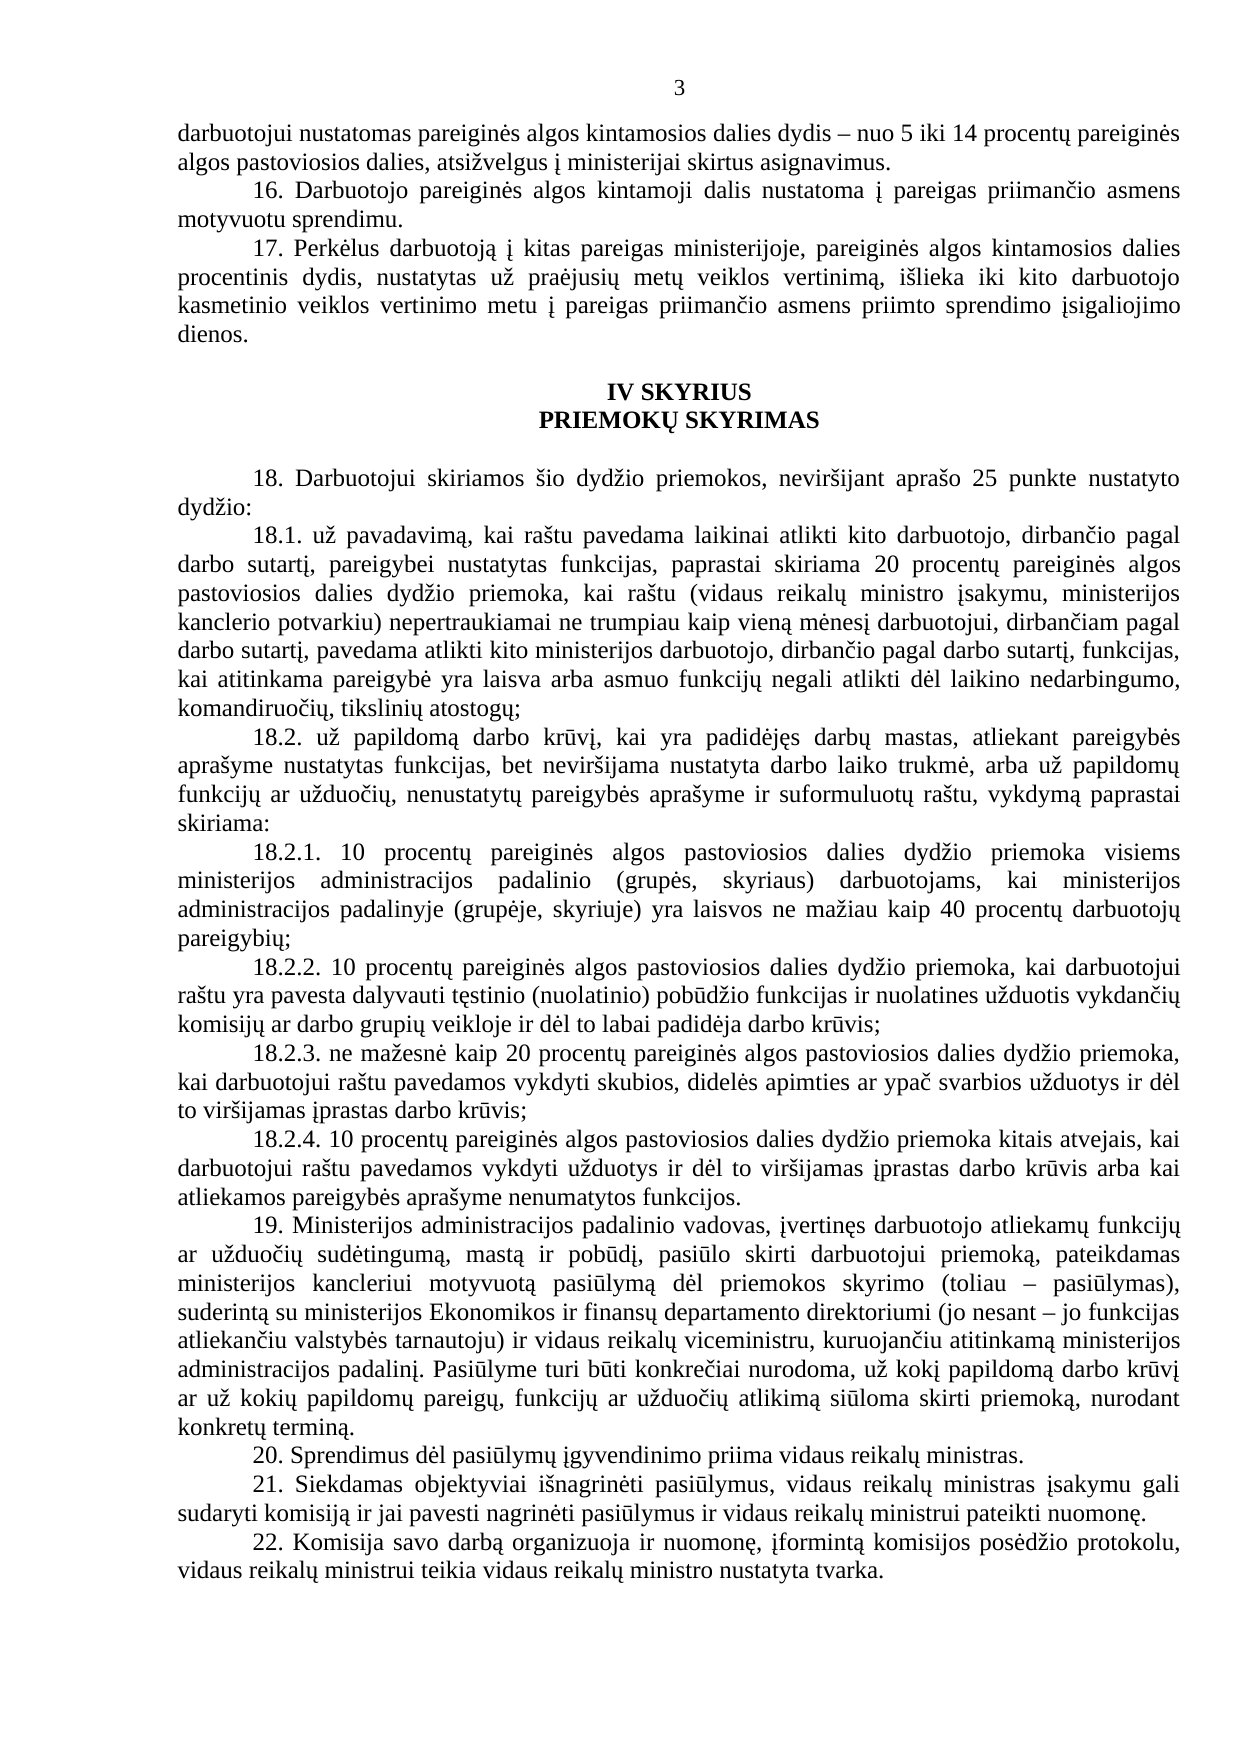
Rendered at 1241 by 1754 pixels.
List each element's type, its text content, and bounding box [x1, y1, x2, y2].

text 18.2.4. 10 procentų pareiginės algos pastoviosios dalies dydžio priemoka kitais atvejais, kai darbuotojui raštu pavedamos vykdyti užduotys ir dėl to viršijamas įprastas darbo krūvis arba kai atliekamos pareigybės aprašyme nenumatytos funkcijos. [177, 1124, 1181, 1211]
text 19. Ministerijos administracijos padalinio vadovas, įvertinęs darbuotojo atliekamų funkcijų ar užduočių sudėtingumą, mastą ir pobūdį, pasiūlo skirti darbuotojui priemoką, pateikdamas ministerijos kancleriui motyvuotą pasiūlymą dėl priemokos skyrimo (toliau – pasiūlymas), suderintą su ministerijos Ekonomikos ir finansų departamento direktoriumi (jo nesant – jo funkcijas atliekančiu valstybės tarnautoju) ir vidaus reikalų viceministru, kuruojančiu atitinkamą ministerijos administracijos padalinį. Pasiūlyme turi būti konkrečiai nurodoma, už kokį papildomą darbo krūvį ar už kokių papildomų pareigų, funkcijų ar užduočių atlikimą siūloma skirti priemoką, nurodant konkretų terminą. [177, 1211, 1181, 1441]
text darbuotojui nustatomas pareiginės algos kintamosios dalies dydis – nuo 5 iki 14 procentų pareiginės algos pastoviosios dalies, atsižvelgus į ministerijai skirtus asignavimus. [177, 118, 1181, 176]
text 22. Komisija savo darbą organizuoja ir nuomonę, įformintą komisijos posėdžio protokolu, vidaus reikalų ministrui teikia vidaus reikalų ministro nustatyta tvarka. [177, 1527, 1181, 1584]
text 17. Perkėlus darbuotoją į kitas pareigas ministerijoje, pareiginės algos kintamosios dalies procentinis dydis, nustatytas už praėjusių metų veiklos vertinimą, išlieka iki kito darbuotojo kasmetinio veiklos vertinimo metu į pareigas priimančio asmens priimto sprendimo įsigaliojimo dienos. [177, 233, 1181, 348]
text 18.2.3. ne mažesnė kaip 20 procentų pareiginės algos pastoviosios dalies dydžio priemoka, kai darbuotojui raštu pavedamos vykdyti skubios, didelės apimties ar ypač svarbios užduotys ir dėl to viršijamas įprastas darbo krūvis; [177, 1038, 1181, 1124]
text 16. Darbuotojo pareiginės algos kintamoji dalis nustatoma į pareigas priimančio asmens motyvuotu sprendimu. [177, 176, 1181, 233]
text 20. Sprendimus dėl pasiūlymų įgyvendinimo priima vidaus reikalų ministras. [177, 1441, 1181, 1469]
text IV SKYRIUS [177, 377, 1181, 406]
text 18. Darbuotojui skiriamos šio dydžio priemokos, neviršijant aprašo 25 punkte nustatyto dydžio: [177, 463, 1181, 521]
text 21. Siekdamas objektyviai išnagrinėti pasiūlymus, vidaus reikalų ministras įsakymu gali sudaryti komisiją ir jai pavesti nagrinėti pasiūlymus ir vidaus reikalų ministrui pateikti nuomonę. [177, 1469, 1181, 1527]
text 18.1. už pavadavimą, kai raštu pavedama laikinai atlikti kito darbuotojo, dirbančio pagal darbo sutartį, pareigybei nustatytas funkcijas, paprastai skiriama 20 procentų pareiginės algos pastoviosios dalies dydžio priemoka, kai raštu (vidaus reikalų ministro įsakymu, ministerijos kanclerio potvarkiu) nepertraukiamai ne trumpiau kaip vieną mėnesį darbuotojui, dirbančiam pagal darbo sutartį, pavedama atlikti kito ministerijos darbuotojo, dirbančio pagal darbo sutartį, funkcijas, kai atitinkama pareigybė yra laisva arba asmuo funkcijų negali atlikti dėl laikino nedarbingumo, komandiruočių, tikslinių atostogų; [177, 521, 1181, 722]
text 18.2.1. 10 procentų pareiginės algos pastoviosios dalies dydžio priemoka visiems ministerijos administracijos padalinio (grupės, skyriaus) darbuotojams, kai ministerijos administracijos padalinyje (grupėje, skyriuje) yra laisvos ne mažiau kaip 40 procentų darbuotojų pareigybių; [177, 837, 1181, 952]
text PRIEMOKŲ SKYRIMAS [177, 406, 1181, 434]
text 18.2. už papildomą darbo krūvį, kai yra padidėjęs darbų mastas, atliekant pareigybės aprašyme nustatytas funkcijas, bet neviršijama nustatyta darbo laiko trukmė, arba už papildomų funkcijų ar užduočių, nenustatytų pareigybės aprašyme ir suformuluotų raštu, vykdymą paprastai skiriama: [177, 722, 1181, 837]
text 18.2.2. 10 procentų pareiginės algos pastoviosios dalies dydžio priemoka, kai darbuotojui raštu yra pavesta dalyvauti tęstinio (nuolatinio) pobūdžio funkcijas ir nuolatines užduotis vykdančių komisijų ar darbo grupių veikloje ir dėl to labai padidėja darbo krūvis; [177, 952, 1181, 1038]
